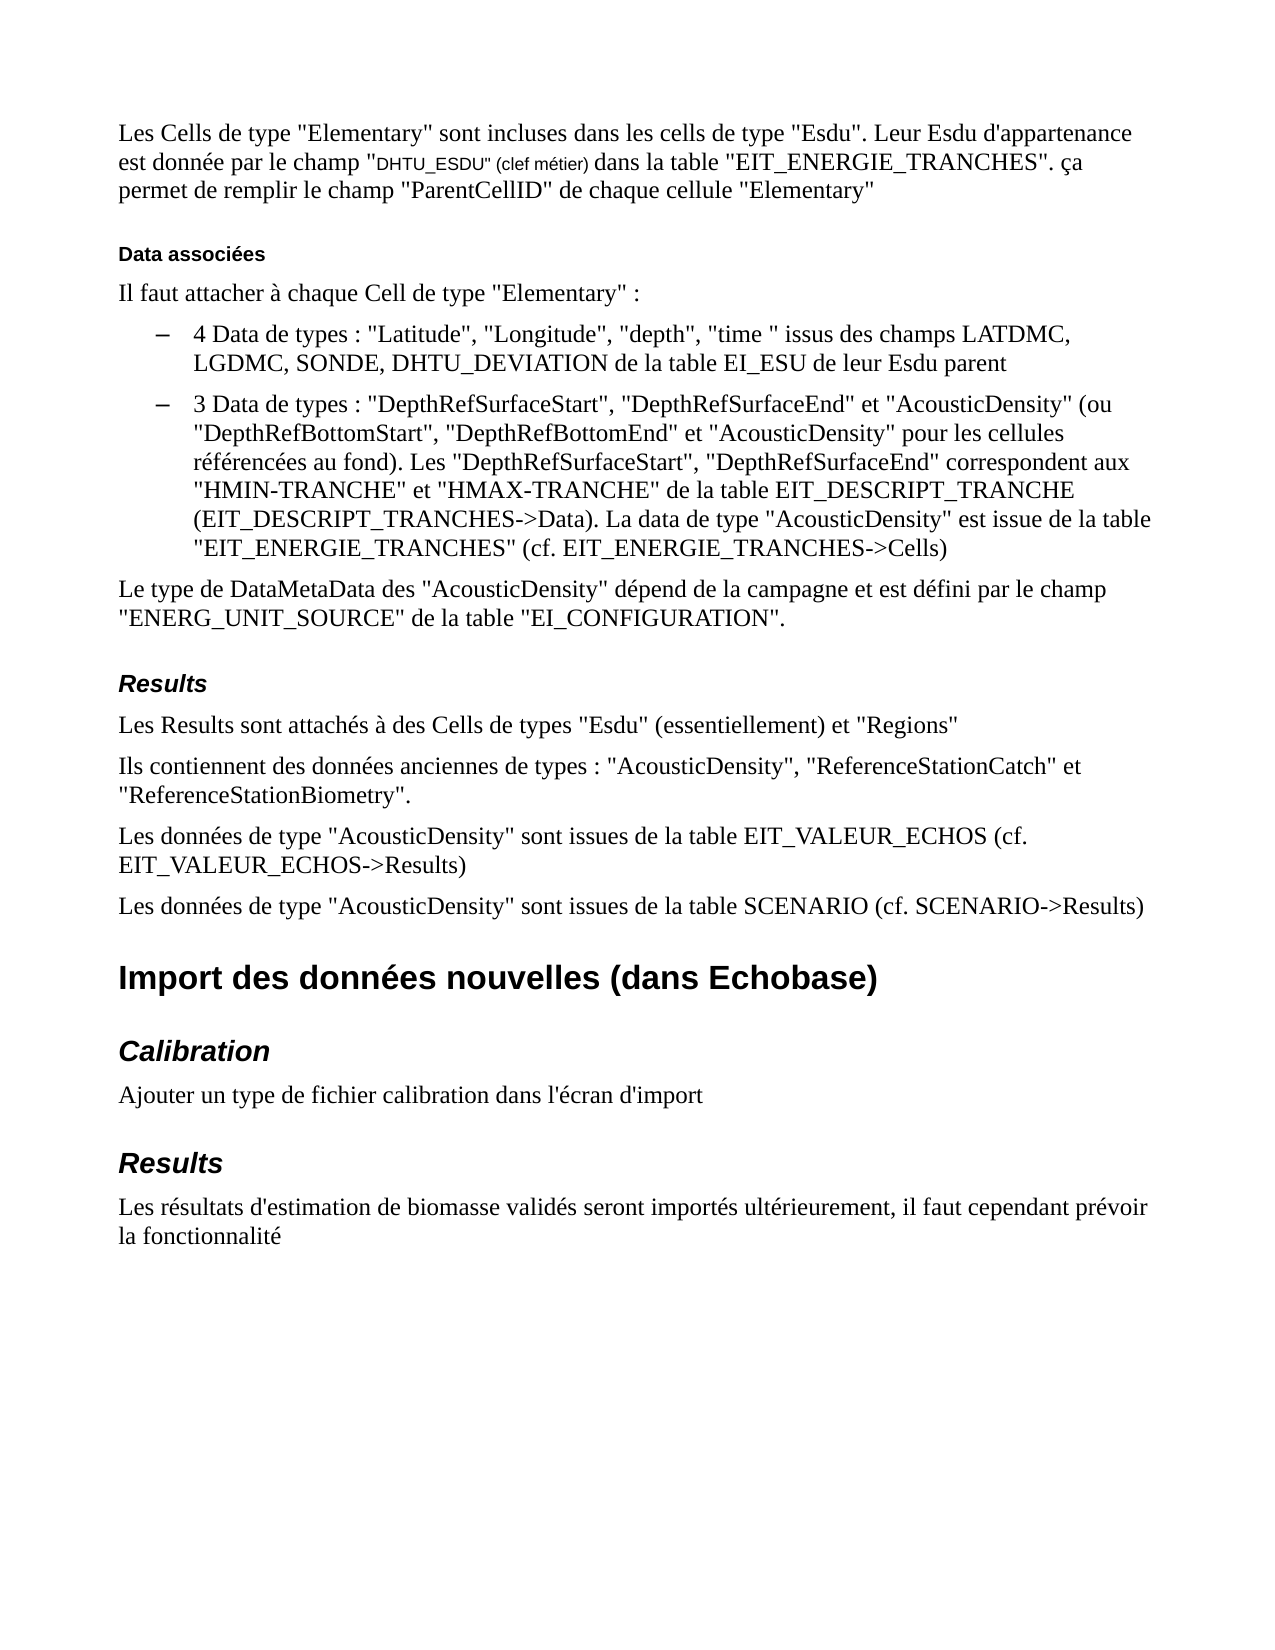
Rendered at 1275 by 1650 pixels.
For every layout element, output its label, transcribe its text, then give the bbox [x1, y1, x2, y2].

subtitle Data associées [118, 242, 1157, 265]
text Ajouter un type de fichier calibration dans l'écran d'import [118, 1080, 1157, 1108]
subtitle Import des données nouvelles (dans Echobase) [118, 958, 1157, 996]
text Il faut attacher à chaque Cell de type "Elementary" : [118, 278, 1157, 307]
list 4 Data de types : "Latitude", "Longitude", "depth", "time " issus des champs LATDMC, LGDMC, SONDE, DHTU_DEVIATION de la table EI_ESU de leur Esdu parent [156, 319, 1157, 377]
subtitle Calibration [118, 1034, 1157, 1067]
subtitle Results [118, 669, 1157, 698]
text Les Results sont attachés à des Cells de types "Esdu" (essentiellement) et "Regions" [118, 710, 1157, 739]
text Les données de type "AcousticDensity" sont issues de la table SCENARIO (cf. SCENARIO->Results) [118, 891, 1157, 920]
text Le type de DataMetaData des "AcousticDensity" dépend de la campagne et est défini par le champ "ENERG_UNIT_SOURCE" de la table "EI_CONFIGURATION". [118, 574, 1157, 632]
text Ils contiennent des données anciennes de types : "AcousticDensity", "ReferenceStationCatch" et "ReferenceStationBiometry". [118, 751, 1157, 809]
list 3 Data de types : "DepthRefSurfaceStart", "DepthRefSurfaceEnd" et "AcousticDensity" (ou "DepthRefBottomStart", "DepthRefBottomEnd" et "AcousticDensity" pour les cellules référencées au fond). Les "DepthRefSurfaceStart", "DepthRefSurfaceEnd" correspondent aux "HMIN-TRANCHE" et "HMAX-TRANCHE" de la table EIT_DESCRIPT_TRANCHE (EIT_DESCRIPT_TRANCHES->Data). La data de type "AcousticDensity" est issue de la table "EIT_ENERGIE_TRANCHES" (cf. EIT_ENERGIE_TRANCHES->Cells) [156, 389, 1157, 562]
text Les données de type "AcousticDensity" sont issues de la table EIT_VALEUR_ECHOS (cf. EIT_VALEUR_ECHOS->Results) [118, 821, 1157, 879]
text Les résultats d'estimation de biomasse validés seront importés ultérieurement, il faut cependant prévoir la fonctionnalité [118, 1192, 1157, 1249]
subtitle Results [118, 1146, 1157, 1179]
text Les Cells de type "Elementary" sont incluses dans les cells de type "Esdu". Leur Esdu d'appartenance est donnée par le champ "DHTU_ESDU" (clef métier) dans la table "EIT_ENERGIE_TRANCHES". ça permet de remplir le champ "ParentCellID" de chaque cellule "Elementary" [118, 118, 1157, 204]
